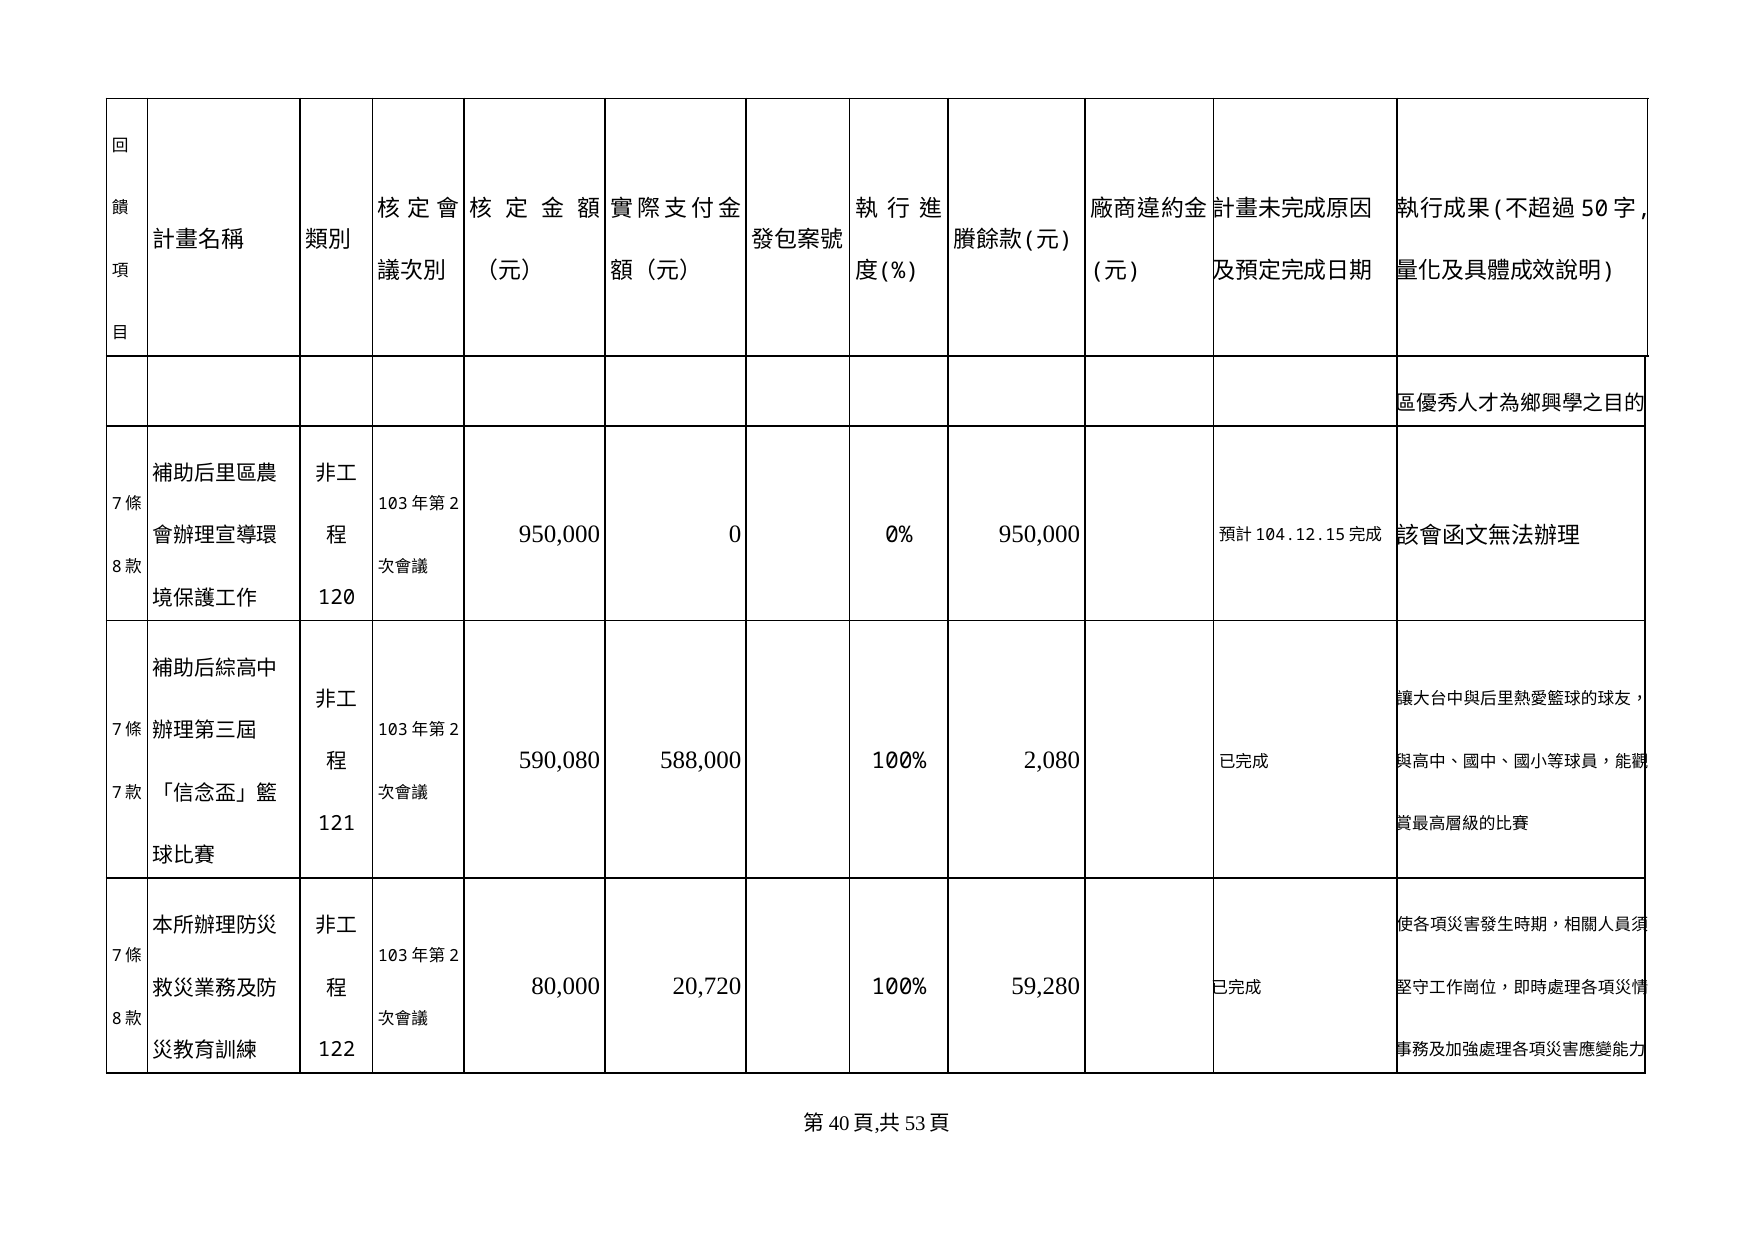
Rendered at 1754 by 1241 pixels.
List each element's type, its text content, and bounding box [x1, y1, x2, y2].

table_cell [606, 357, 745, 425]
table_cell 103年第2次會議 [373, 879, 463, 1072]
table_cell [148, 357, 299, 425]
table_header 核定金額（元） [465, 99, 604, 355]
table_cell 950,000 [465, 427, 604, 620]
table_cell 讓大台中與后里熱愛籃球的球友，與高中、國中、國小等球員，能觀賞最高層級的比賽 [1398, 621, 1644, 877]
table_cell 0% [850, 427, 947, 620]
table_cell 已完成 [1214, 621, 1396, 877]
table_cell [850, 357, 947, 425]
table_cell 補助后里區農會辦理宣導環境保護工作 [148, 427, 299, 620]
table_cell 7條7款 [107, 621, 147, 877]
table_header 類別 [301, 99, 372, 355]
table_cell 非工程122 [301, 879, 372, 1072]
table_cell [747, 427, 849, 620]
table_header 賸餘款(元) [949, 99, 1084, 355]
table_cell 100% [850, 879, 947, 1072]
table_cell 59,280 [949, 879, 1084, 1072]
table_cell 590,080 [465, 621, 604, 877]
table_cell [107, 357, 147, 425]
table_cell 使各項災害發生時期，相關人員須堅守工作崗位，即時處理各項災情事務及加強處理各項災害應變能力 [1398, 879, 1644, 1072]
table_cell [301, 357, 372, 425]
table_header 核定會議次別 [373, 99, 463, 355]
table_cell [1086, 879, 1213, 1072]
table_cell 本所辦理防災救災業務及防災教育訓練 [148, 879, 299, 1072]
table_header 計畫未完成原因 及預定完成日期 [1214, 99, 1396, 355]
table_cell 非工程120 [301, 427, 372, 620]
table_cell [373, 357, 463, 425]
table_cell 非工程121 [301, 621, 372, 877]
table_cell [747, 621, 849, 877]
table_header 廠商違約金(元) [1086, 99, 1213, 355]
table_cell 已完成 [1214, 879, 1396, 1072]
table_cell [1214, 357, 1396, 425]
table_cell [1086, 427, 1213, 620]
table_cell 20,720 [606, 879, 745, 1072]
table_cell [1086, 621, 1213, 877]
table_header 執行進度(%) [850, 99, 947, 355]
table_header 回饋項目 [107, 99, 147, 355]
table_cell 該會函文無法辦理 [1398, 427, 1644, 620]
table_cell 7條8款 [107, 879, 147, 1072]
table_cell 預計104.12.15完成 [1214, 427, 1396, 620]
table_cell [747, 357, 849, 425]
table_cell 0 [606, 427, 745, 620]
table_cell 100% [850, 621, 947, 877]
table_cell 950,000 [949, 427, 1084, 620]
table_cell 對區內各校定期之補助教學設備、更新器具，俾提昇教育學生之宗旨，以達培植本區優秀人才為鄉興學之目的 [1398, 357, 1644, 425]
table_header 計畫名稱 [148, 99, 299, 355]
table_cell 7條8款 [107, 427, 147, 620]
table_cell 80,000 [465, 879, 604, 1072]
table_cell [949, 357, 1084, 425]
table_cell 補助后綜高中辦理第三屆「信念盃」籃球比賽 [148, 621, 299, 877]
table_header 執行成果(不超過50字,量化及具體成效說明) [1398, 99, 1647, 355]
table_header 實際支付金額（元） [606, 99, 745, 355]
table_cell 2,080 [949, 621, 1084, 877]
table_cell [1086, 357, 1213, 425]
table_cell 103年第2次會議 [373, 621, 463, 877]
table_header 發包案號 [747, 99, 849, 355]
table_cell 103年第2次會議 [373, 427, 463, 620]
table_cell [465, 357, 604, 425]
table_cell [747, 879, 849, 1072]
table_cell 588,000 [606, 621, 745, 877]
